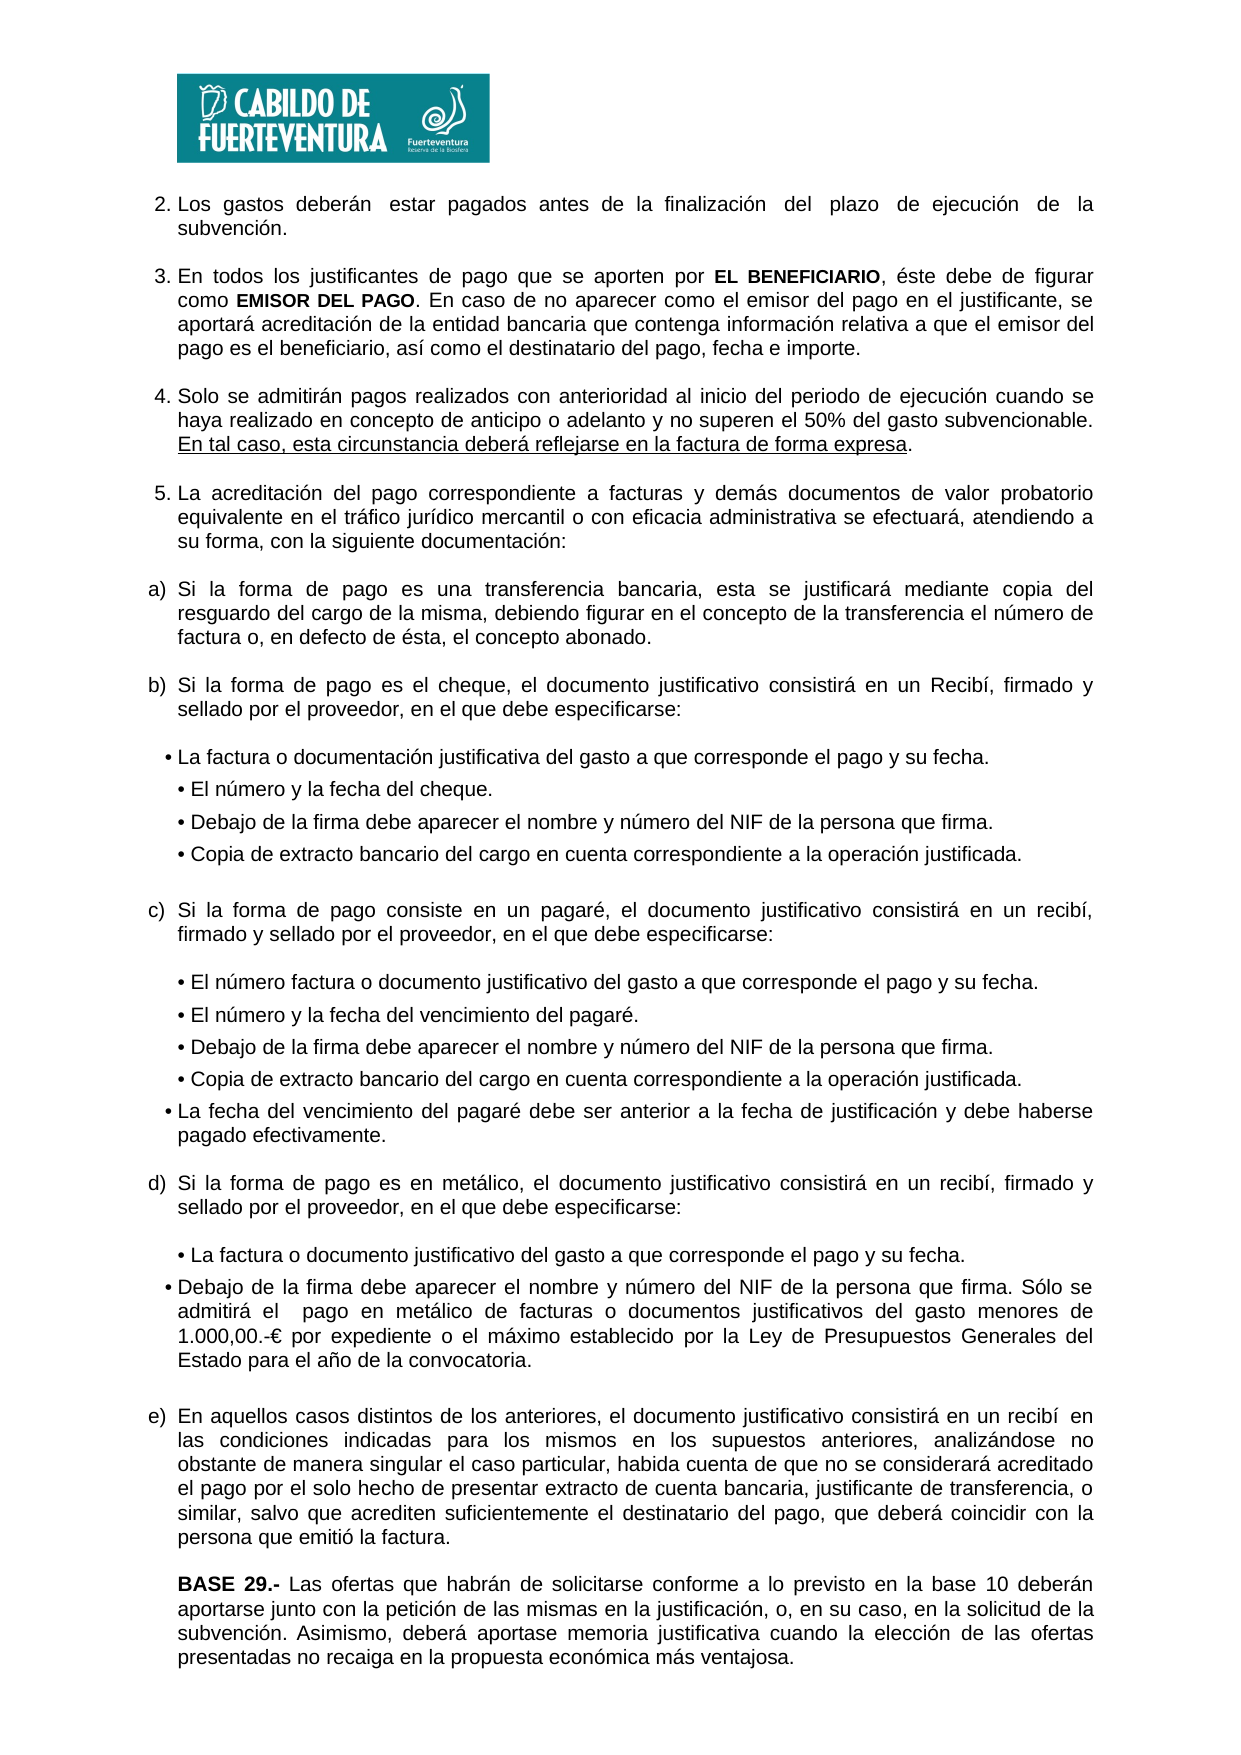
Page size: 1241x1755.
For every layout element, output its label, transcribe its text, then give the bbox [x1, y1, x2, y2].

list En aquellos casos distintos de los anteriores, el documento justificativo consistirá en un recibí en las condiciones indicadas para los mismos en los supuestos anteriores, analizándose no obstante de manera singular el caso particular, habida cuenta de que no se considerará acreditado el pago por el solo hecho de presentar extracto de cuenta bancaria, justificante de transferencia, o similar, salvo que acrediten suficientemente el destinatario del pago, que deberá coincidir con la persona que emitió la factura. [164, 1404, 1094, 1548]
list La factura o documentación justificativa del gasto a que corresponde el pago y su fecha. [164, 745, 1105, 769]
text BASE 29.- Las ofertas que habrán de solicitarse conforme a lo previsto en la base 10 deberán aportarse junto con la petición de las mismas en la justificación, o, en su caso, en la solicitud de la subvención. Asimismo, deberá aportase memoria justificativa cuando la elección de las ofertas presentadas no recaiga en la propuesta económica más ventajosa. [177, 1572, 1094, 1669]
list En todos los justificantes de pago que se aporten por EL BENEFICIARIO, éste debe de figurar como EMISOR DEL PAGO. En caso de no aparecer como el emisor del pago en el justificante, se aportará acreditación de la entidad bancaria que contenga información relativa a que el emisor del pago es el beneficiario, así como el destinatario del pago, fecha e importe. [164, 264, 1094, 360]
list Si la forma de pago es una transferencia bancaria, esta se justificará mediante copia del resguardo del cargo de la misma, debiendo figurar en el concepto de la transferencia el número de factura o, en defecto de ésta, el concepto abonado. [164, 577, 1094, 649]
list La acreditación del pago correspondiente a facturas y demás documentos de valor probatorio equivalente en el tráfico jurídico mercantil o con eficacia administrativa se efectuará, atendiendo a su forma, con la siguiente documentación: [164, 480, 1094, 553]
list La factura o documento justificativo del gasto a que corresponde el pago y su fecha. [177, 1243, 1105, 1267]
list El número y la fecha del vencimiento del pagaré. [177, 1002, 1105, 1026]
list Copia de extracto bancario del cargo en cuenta correspondiente a la operación justificada. [177, 1067, 1105, 1091]
list La fecha del vencimiento del pagaré debe ser anterior a la fecha de justificación y debe haberse pagado efectivamente. [164, 1099, 1094, 1147]
list Si la forma de pago es el cheque, el documento justificativo consistirá en un Recibí, firmado y sellado por el proveedor, en el que debe especificarse: [164, 673, 1094, 721]
list Debajo de la firma debe aparecer el nombre y número del NIF de la persona que firma. Sólo se admitirá el pago en metálico de facturas o documentos justificativos del gasto menores de 1.000,00.-€ por expediente o el máximo establecido por la Ley de Presupuestos Generales del Estado para el año de la convocatoria. [164, 1275, 1094, 1372]
list Debajo de la firma debe aparecer el nombre y número del NIF de la persona que firma. [177, 809, 1105, 833]
list El número y la fecha del cheque. [177, 777, 1105, 801]
list Si la forma de pago consiste en un pagaré, el documento justificativo consistirá en un recibí, firmado y sellado por el proveedor, en el que debe especificarse: [164, 898, 1094, 946]
list Los gastos deberán estar pagados antes de la finalización del plazo de ejecución de la subvención. [164, 192, 1094, 240]
list Si la forma de pago es en metálico, el documento justificativo consistirá en un recibí, firmado y sellado por el proveedor, en el que debe especificarse: [164, 1171, 1094, 1219]
list Solo se admitirán pagos realizados con anterioridad al inicio del periodo de ejecución cuando se haya realizado en concepto de anticipo o adelanto y no superen el 50% del gasto subvencionable. En tal caso, esta circunstancia deberá reflejarse en la factura de forma expresa. [164, 384, 1094, 456]
list El número factura o documento justificativo del gasto a que corresponde el pago y su fecha. [177, 970, 1105, 994]
list Debajo de la firma debe aparecer el nombre y número del NIF de la persona que firma. [177, 1034, 1105, 1058]
list Copia de extracto bancario del cargo en cuenta correspondiente a la operación justificada. [177, 842, 1105, 866]
